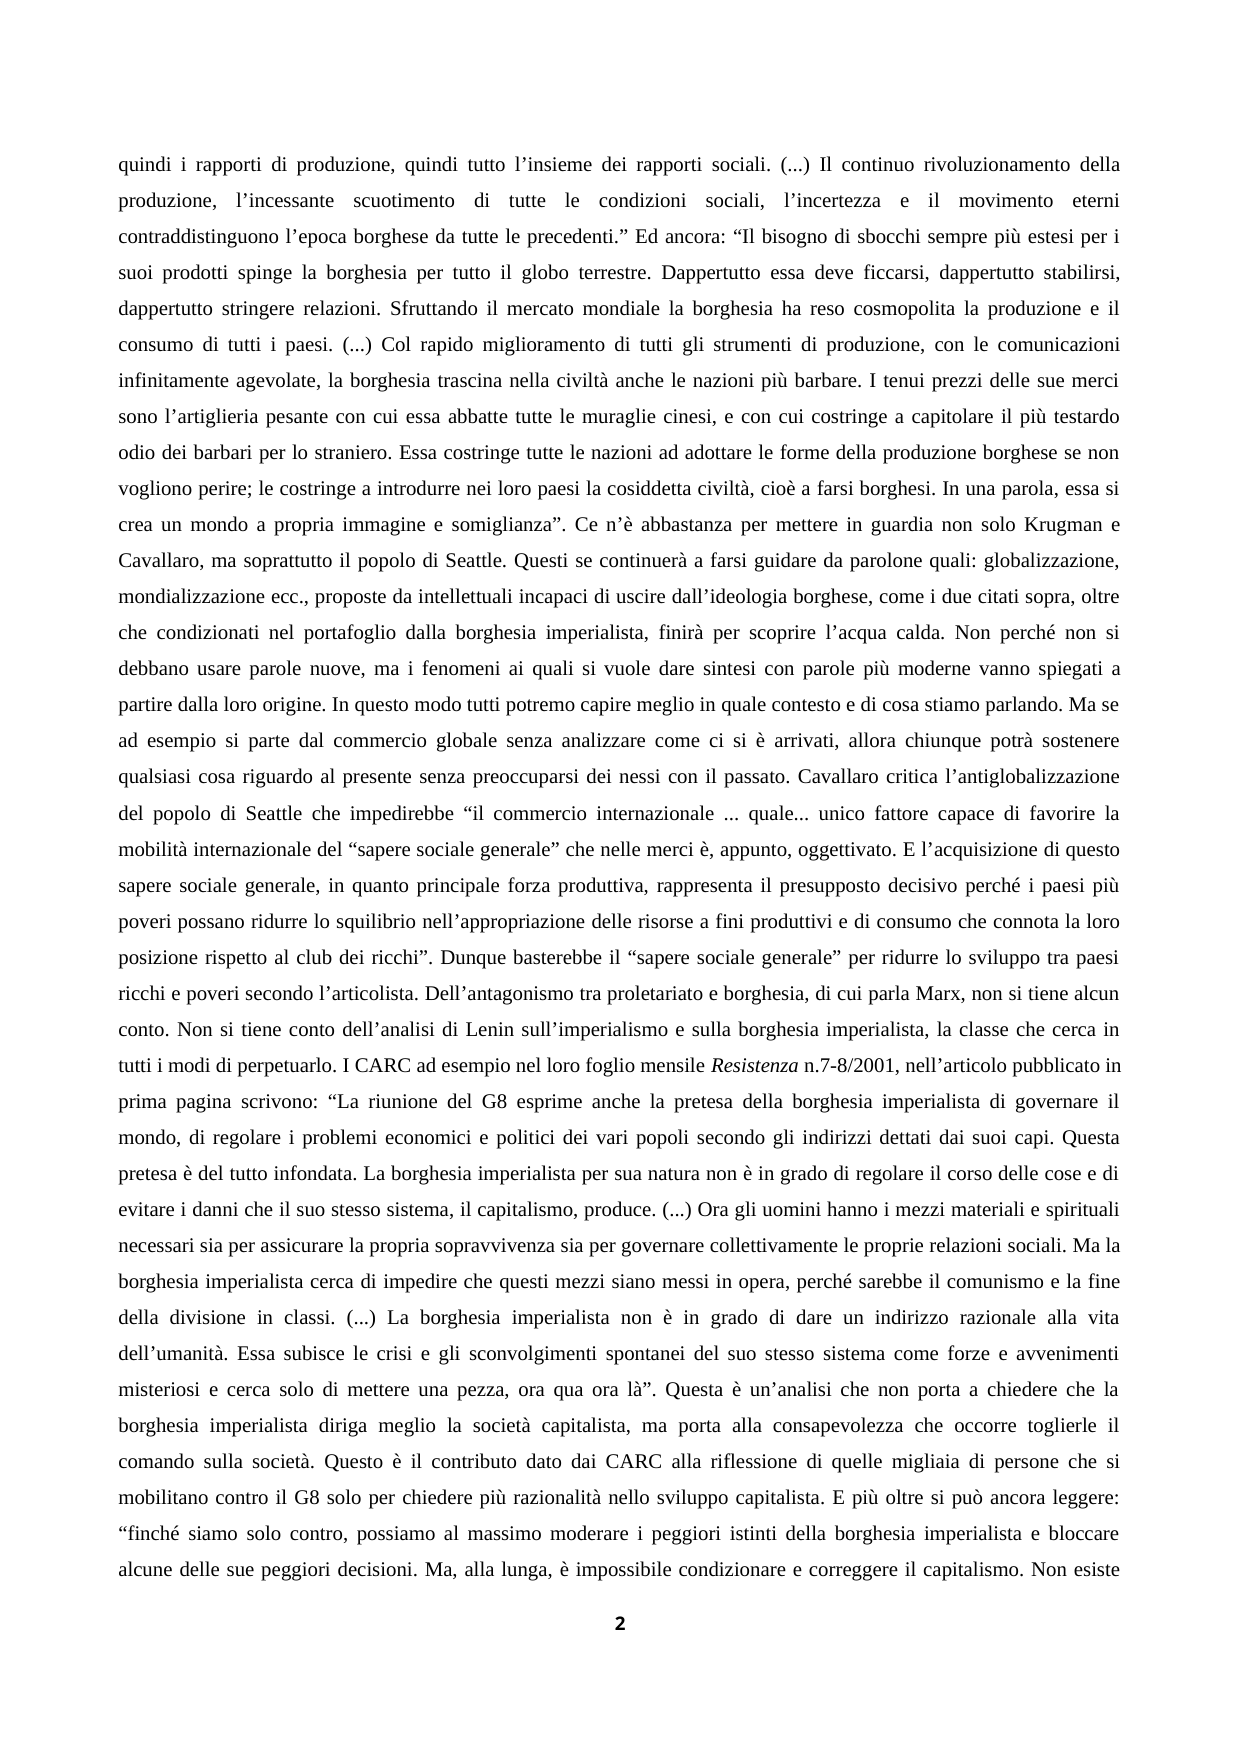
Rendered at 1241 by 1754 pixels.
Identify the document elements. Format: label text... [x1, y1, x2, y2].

text quindi i rapporti di produzione, quindi tutto l’insieme dei rapporti sociali. (...) Il continuo rivoluzionamento della produzione, l’incessante scuotimento di tutte le condizioni sociali, l’incertezza e il movimento eterni contraddistinguono l’epoca borghese da tutte le precedenti.” Ed ancora: “Il bisogno di sbocchi sempre più estesi per i suoi prodotti spinge la borghesia per tutto il globo terrestre. Dappertutto essa deve ficcarsi, dappertutto stabilirsi, dappertutto stringere relazioni. Sfruttando il mercato mondiale la borghesia ha reso cosmopolita la produzione e il consumo di tutti i paesi. (...) Col rapido miglioramento di tutti gli strumenti di produzione, con le comunicazioni infinitamente agevolate, la borghesia trascina nella civiltà anche le nazioni più barbare. I tenui prezzi delle sue merci sono l’artiglieria pesante con cui essa abbatte tutte le muraglie cinesi, e con cui costringe a capitolare il più testardo odio dei barbari per lo straniero. Essa costringe tutte le nazioni ad adottare le forme della produzione borghese se non vogliono perire; le costringe a introdurre nei loro paesi la cosiddetta civiltà, cioè a farsi borghesi. In una parola, essa si crea un mondo a propria immagine e somiglianza”. Ce n’è abbastanza per mettere in guardia non solo Krugman e Cavallaro, ma soprattutto il popolo di Seattle. Questi se continuerà a farsi guidare da parolone quali: globalizzazione, mondializzazione ecc., proposte da intellettuali incapaci di uscire dall’ideologia borghese, come i due citati sopra, oltre che condizionati nel portafoglio dalla borghesia imperialista, finirà per scoprire l’acqua calda. Non perché non si debbano usare parole nuove, ma i fenomeni ai quali si vuole dare sintesi con parole più moderne vanno spiegati a partire dalla loro origine. In questo modo tutti potremo capire meglio in quale contesto e di cosa stiamo parlando. Ma se ad esempio si parte dal commercio globale senza analizzare come ci si è arrivati, allora chiunque potrà sostenere qualsiasi cosa riguardo al presente senza preoccuparsi dei nessi con il passato. Cavallaro critica l’antiglobalizzazione del popolo di Seattle che impedirebbe “il commercio internazionale ... quale... unico fattore capace di favorire la mobilità internazionale del “sapere sociale generale” che nelle merci è, appunto, oggettivato. E l’acquisizione di questo sapere sociale generale, in quanto principale forza produttiva, rappresenta il presupposto decisivo perché i paesi più poveri possano ridurre lo squilibrio nell’appropriazione delle risorse a fini produttivi e di consumo che connota la loro posizione rispetto al club dei ricchi”. Dunque basterebbe il “sapere sociale generale” per ridurre lo sviluppo tra paesi ricchi e poveri secondo l’articolista. Dell’antagonismo tra proletariato e borghesia, di cui parla Marx, non si tiene alcun conto. Non si tiene conto dell’analisi di Lenin sull’imperialismo e sulla borghesia imperialista, la classe che cerca in tutti i modi di perpetuarlo. I CARC ad esempio nel loro foglio mensile Resistenza n.7-8/2001, nell’articolo pubblicato in prima pagina scrivono: “La riunione del G8 esprime anche la pretesa della borghesia imperialista di governare il mondo, di regolare i problemi economici e politici dei vari popoli secondo gli indirizzi dettati dai suoi capi. Questa pretesa è del tutto infondata. La borghesia imperialista per sua natura non è in grado di regolare il corso delle cose e di evitare i danni che il suo stesso sistema, il capitalismo, produce. (...) Ora gli uomini hanno i mezzi materiali e spirituali necessari sia per assicurare la propria sopravvivenza sia per governare collettivamente le proprie relazioni sociali. Ma la borghesia imperialista cerca di impedire che questi mezzi siano messi in opera, perché sarebbe il comunismo e la fine della divisione in classi. (...) La borghesia imperialista non è in grado di dare un indirizzo razionale alla vita dell’umanità. Essa subisce le crisi e gli sconvolgimenti spontanei del suo stesso sistema come forze e avvenimenti misteriosi e cerca solo di mettere una pezza, ora qua ora là”. Questa è un’analisi che non porta a chiedere che la borghesia imperialista diriga meglio la società capitalista, ma porta alla consapevolezza che occorre toglierle il comando sulla società. Questo è il contributo dato dai CARC alla riflessione di quelle migliaia di persone che si mobilitano contro il G8 solo per chiedere più razionalità nello sviluppo capitalista. E più oltre si può ancora leggere: “finché siamo solo contro, possiamo al massimo moderare i peggiori istinti della borghesia imperialista e bloccare alcune delle sue peggiori decisioni. Ma, alla lunga, è impossibile condizionare e correggere il capitalismo. Non esiste [118, 152, 1122, 1581]
